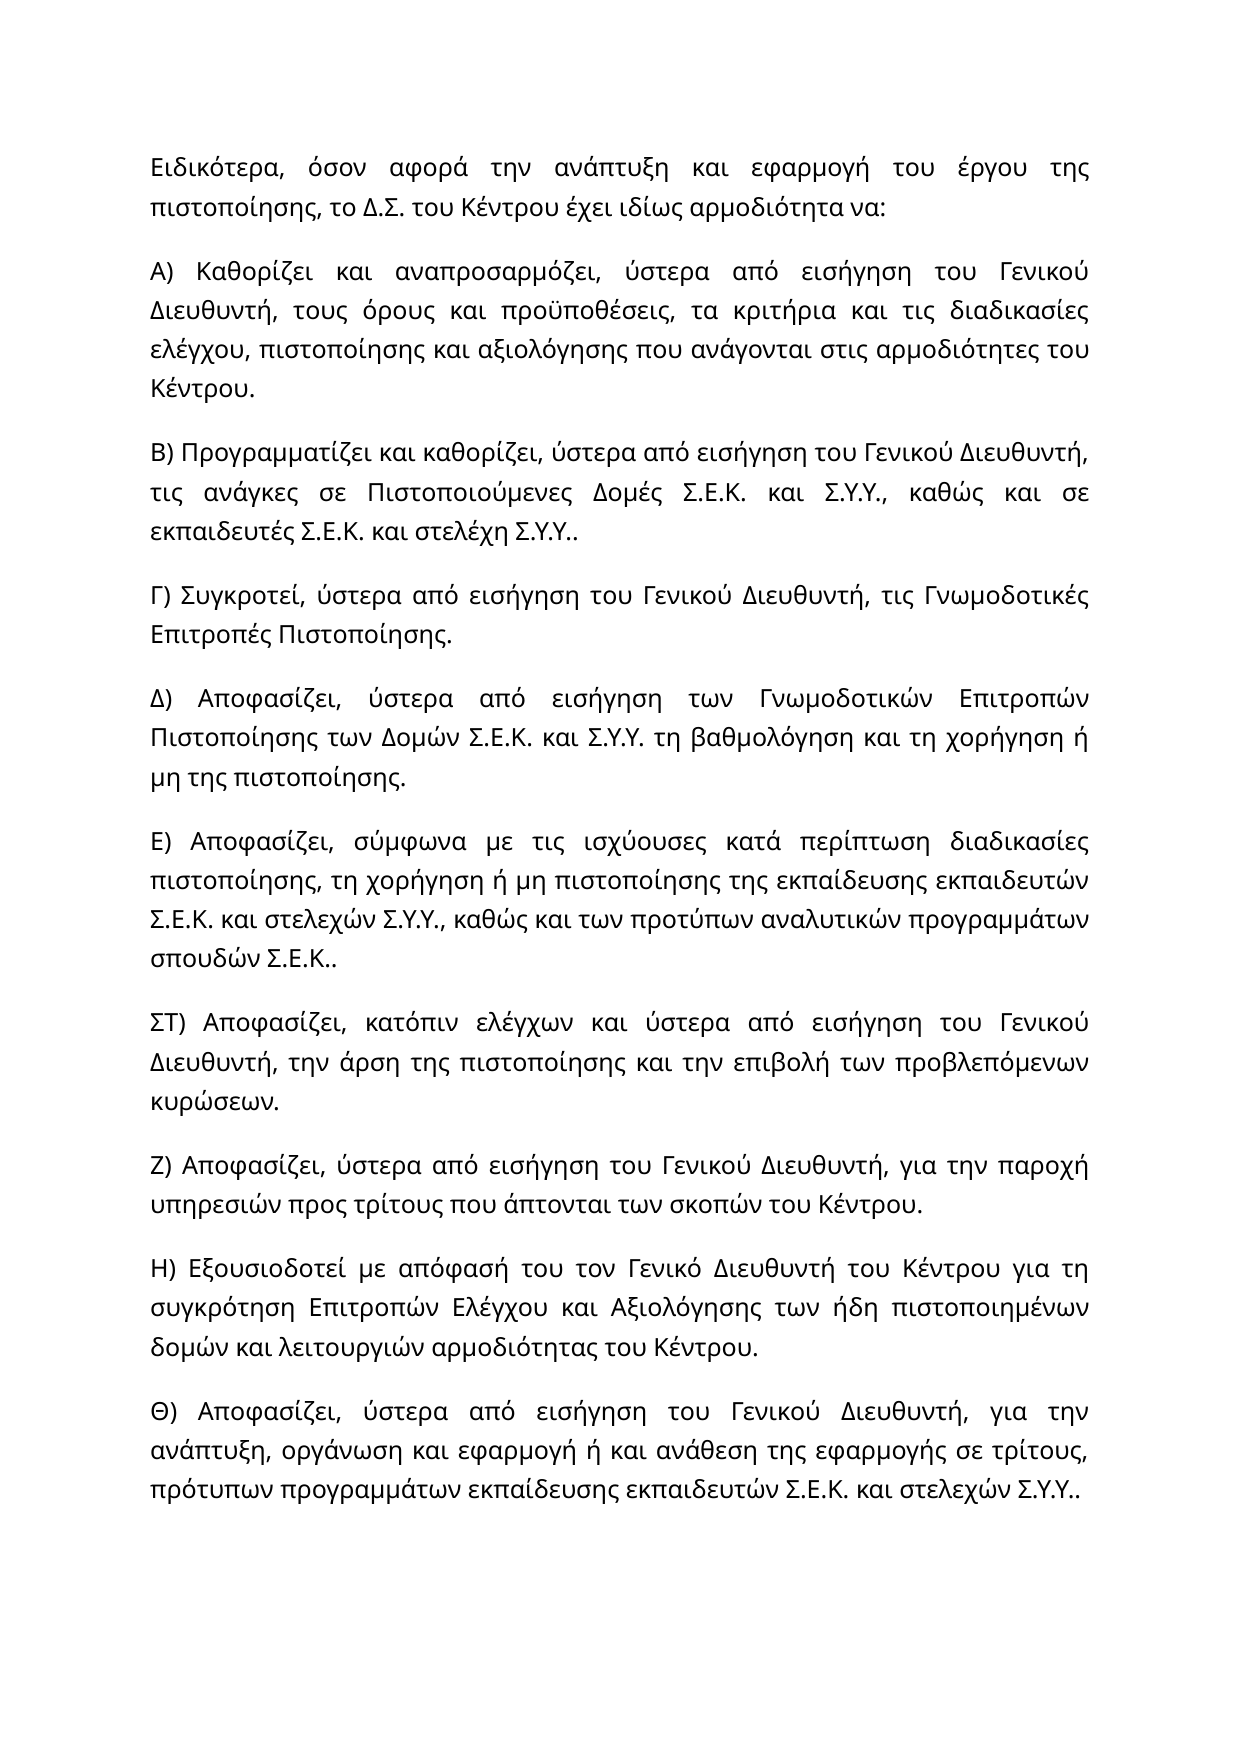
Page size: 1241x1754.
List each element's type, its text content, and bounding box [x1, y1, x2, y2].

text Δ) Αποφασίζει, ύστερα από εισήγηση των Γνωμοδοτικών Επιτροπών Πιστοποίησης των Δομών Σ.Ε.Κ. και Σ.Υ.Υ. τη βαθμολόγηση και τη χορήγηση ή μη της πιστοποίησης. [150, 681, 1090, 793]
text Θ) Αποφασίζει, ύστερα από εισήγηση του Γενικού Διευθυντή, για την ανάπτυξη, οργάνωση και εφαρμογή ή και ανάθεση της εφαρμογής σε τρίτους, πρότυπων προγραμμάτων εκπαίδευσης εκπαιδευτών Σ.Ε.Κ. και στελεχών Σ.Υ.Υ.. [150, 1393, 1090, 1506]
text Α) Καθορίζει και αναπροσαρμόζει, ύστερα από εισήγηση του Γενικού Διευθυντή, τους όρους και προϋποθέσεις, τα κριτήρια και τις διαδικασίες ελέγχου, πιστοποίησης και αξιολόγησης που ανάγονται στις αρμοδιότητες του Κέντρου. [150, 253, 1090, 405]
text Ειδικότερα, όσον αφορά την ανάπτυξη και εφαρμογή του έργου της πιστοποίησης, το Δ.Σ. του Κέντρου έχει ιδίως αρμοδιότητα να: [150, 150, 1090, 223]
text Γ) Συγκροτεί, ύστερα από εισήγηση του Γενικού Διευθυντή, τις Γνωμοδοτικές Επιτροπές Πιστοποίησης. [150, 577, 1090, 651]
text Ζ) Αποφασίζει, ύστερα από εισήγηση του Γενικού Διευθυντή, για την παροχή υπηρεσιών προς τρίτους που άπτονται των σκοπών του Κέντρου. [150, 1147, 1090, 1221]
text Β) Προγραμματίζει και καθορίζει, ύστερα από εισήγηση του Γενικού Διευθυντή, τις ανάγκες σε Πιστοποιούμενες Δομές Σ.Ε.Κ. και Σ.Υ.Υ., καθώς και σε εκπαιδευτές Σ.Ε.Κ. και στελέχη Σ.Υ.Υ.. [150, 435, 1090, 547]
text Η) Εξουσιοδοτεί με απόφασή του τον Γενικό Διευθυντή του Κέντρου για τη συγκρότηση Επιτροπών Ελέγχου και Αξιολόγησης των ήδη πιστοποιημένων δομών και λειτουργιών αρμοδιότητας του Κέντρου. [150, 1251, 1090, 1363]
text ΣΤ) Αποφασίζει, κατόπιν ελέγχων και ύστερα από εισήγηση του Γενικού Διευθυντή, την άρση της πιστοποίησης και την επιβολή των προβλεπόμενων κυρώσεων. [150, 1005, 1090, 1117]
text Ε) Αποφασίζει, σύμφωνα με τις ισχύουσες κατά περίπτωση διαδικασίες πιστοποίησης, τη χορήγηση ή μη πιστοποίησης της εκπαίδευσης εκπαιδευτών Σ.Ε.Κ. και στελεχών Σ.Υ.Υ., καθώς και των προτύπων αναλυτικών προγραμμάτων σπουδών Σ.Ε.Κ.. [150, 823, 1090, 975]
